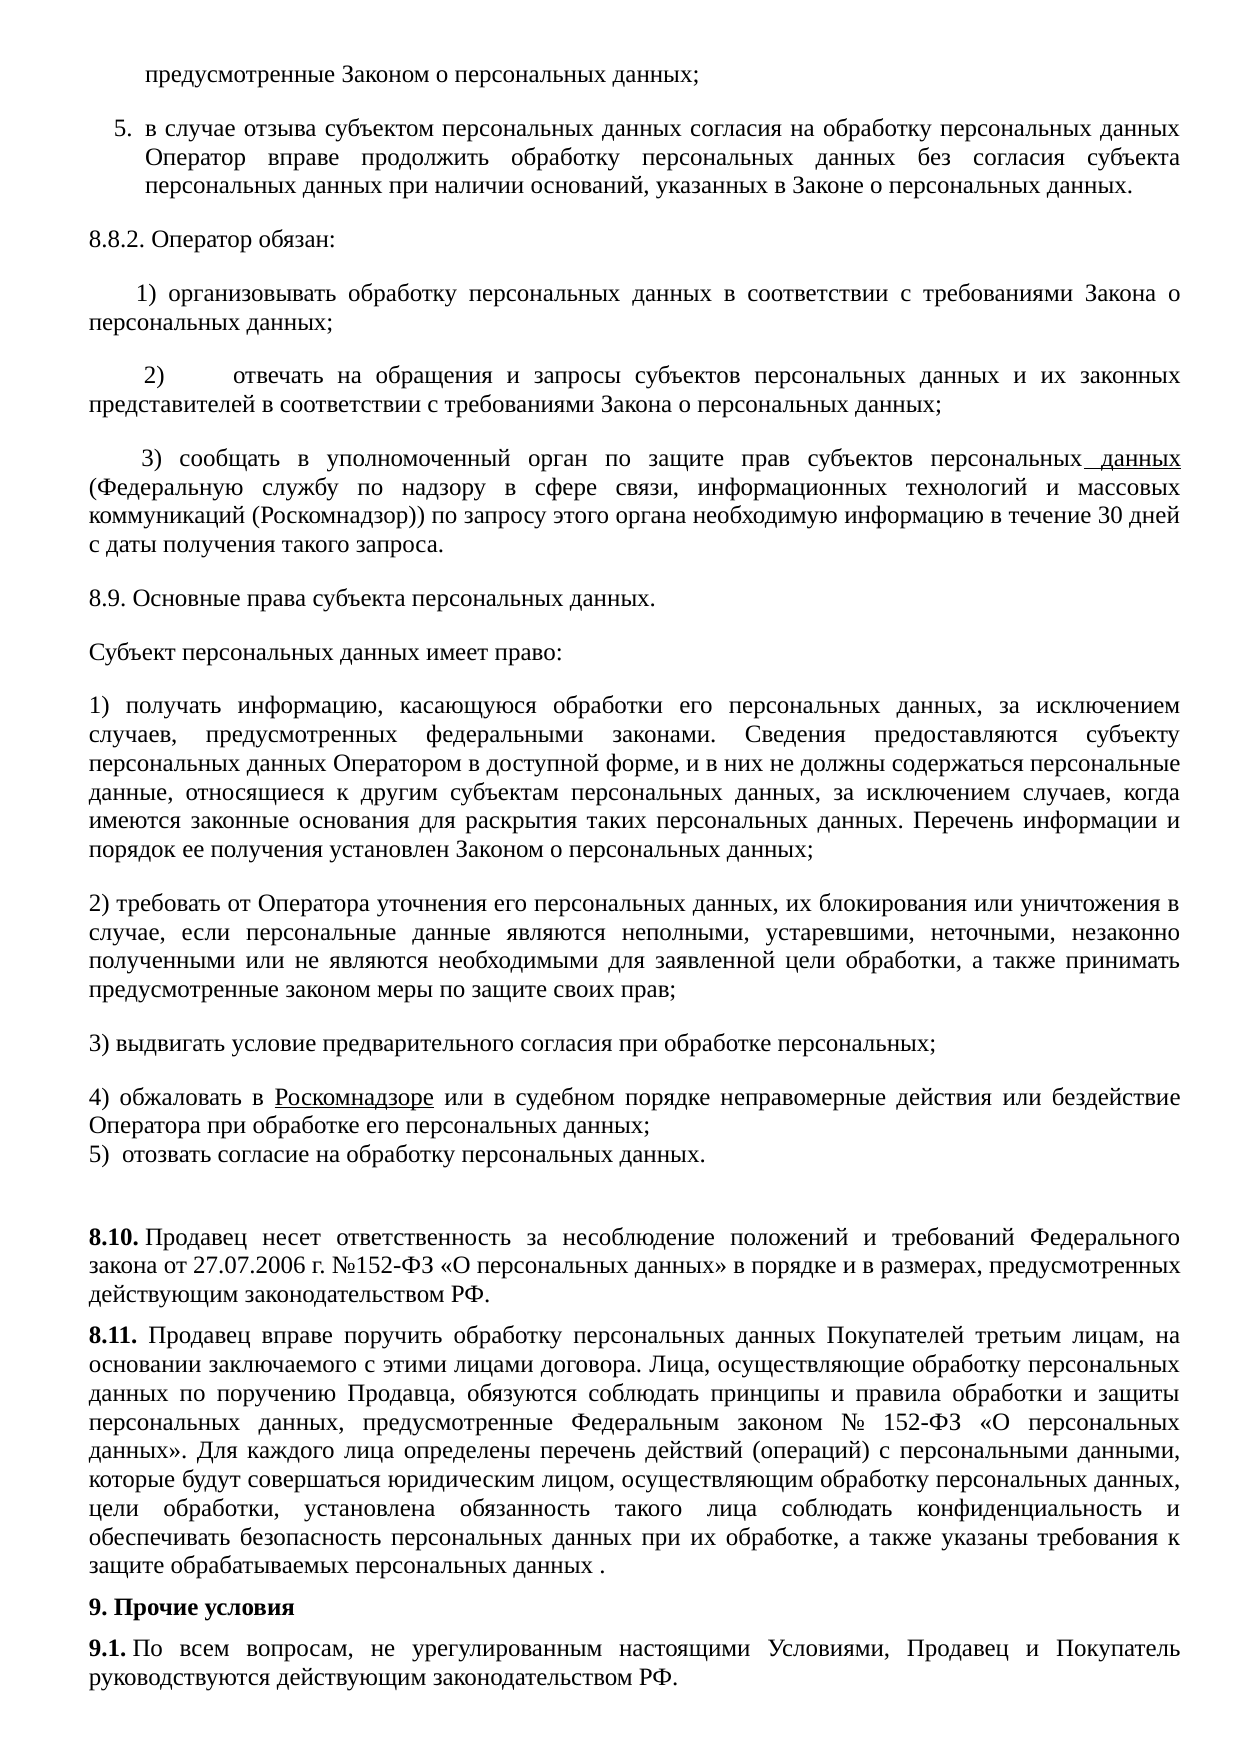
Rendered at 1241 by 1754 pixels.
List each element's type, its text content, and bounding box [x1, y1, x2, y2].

text 8.10. Продавец несет ответственность за несоблюдение положений и требований Федерального закона от 27.07.2006 г. №152-ФЗ «О персональных данных» в порядке и в размерах, предусмотренных действующим законодательством РФ. [88, 1222, 1181, 1308]
text 8.11. Продавец вправе поручить обработку персональных данных Покупателей третьим лицам, на основании заключаемого с этими лицами договора. Лица, осуществляющие обработку персональных данных по поручению Продавца, обязуются соблюдать принципы и правила обработки и защиты персональных данных, предусмотренные Федеральным законом № 152-ФЗ «О персональных данных». Для каждого лица определены перечень действий (операций) с персональными данными, которые будут совершаться юридическим лицом, осуществляющим обработку персональных данных, цели обработки, установлена обязанность такого лица соблюдать конфиденциальность и обеспечивать безопасность персональных данных при их обработке, а также указаны требования к защите обрабатываемых персональных данных . [88, 1320, 1181, 1579]
text 1) получать информацию, касающуюся обработки его персональных данных, за исключением случаев, предусмотренных федеральными законами. Сведения предоставляются субъекту персональных данных Оператором в доступной форме, и в них не должны содержаться персональные данные, относящиеся к другим субъектам персональных данных, за исключением случаев, когда имеются законные основания для раскрытия таких персональных данных. Перечень информации и порядок ее получения установлен Законом о персональных данных; [88, 690, 1181, 863]
text 8.8.2. Оператор обязан: [88, 224, 1181, 253]
text 8.9. Основные права субъекта персональных данных. [88, 583, 1181, 612]
text 1) организовывать обработку персональных данных в соответствии с требованиями Закона о персональных данных; [88, 278, 1181, 335]
text 4) обжаловать в Роскомнадзоре или в судебном порядке неправомерные действия или бездействие Оператора при обработке его персональных данных; [88, 1082, 1181, 1139]
text 2) требовать от Оператора уточнения его персональных данных, их блокирования или уничтожения в случае, если персональные данные являются неполными, устаревшими, неточными, незаконно полученными или не являются необходимыми для заявленной цели обработки, а также принимать предусмотренные законом меры по защите своих прав; [88, 888, 1181, 1003]
text 9. Прочие условия [88, 1592, 1181, 1620]
text 2) отвечать на обращения и запросы субъектов персональных данных и их законных представителей в соответствии с требованиями Закона о персональных данных; [88, 360, 1181, 418]
list в случае отзыва субъектом персональных данных согласия на обработку персональных данных Оператор вправе продолжить обработку персональных данных без согласия субъекта персональных данных при наличии оснований, указанных в Законе о персональных данных. [113, 113, 1181, 199]
text 5) отозвать согласие на обработку персональных данных. [88, 1139, 1181, 1168]
list предусмотренные Законом о персональных данных; [113, 59, 1181, 88]
text 3) выдвигать условие предварительного согласия при обработке персональных; [88, 1028, 1181, 1057]
text 3) сообщать в уполномоченный орган по защите прав субъектов персональных данных (Федеральную службу по надзору в сфере связи, информационных технологий и массовых коммуникаций (Роскомнадзор)) по запросу этого органа необходимую информацию в течение 30 дней с даты получения такого запроса. [88, 443, 1181, 558]
text 9.1. По всем вопросам, не урегулированным настоящими Условиями, Продавец и Покупатель руководствуются действующим законодательством РФ. [88, 1633, 1181, 1690]
text Субъект персональных данных имеет право: [88, 637, 1181, 665]
